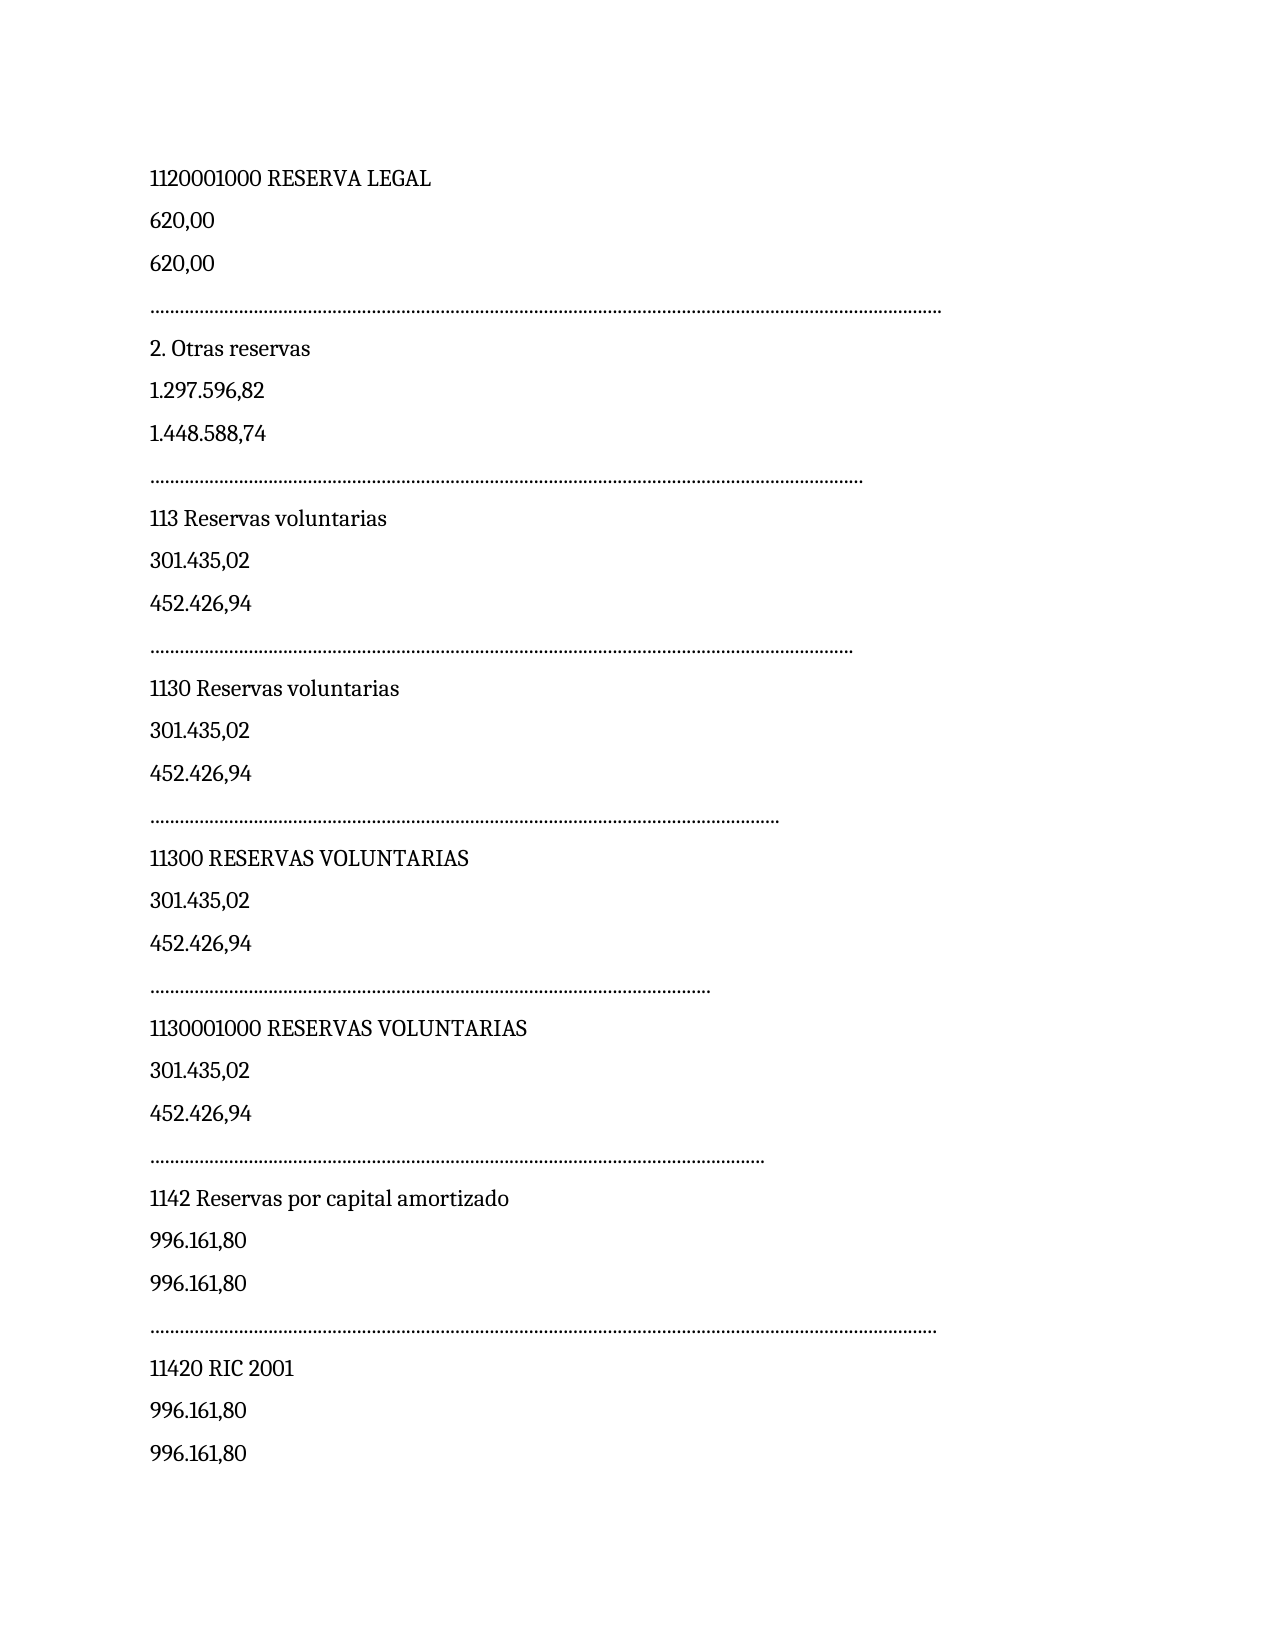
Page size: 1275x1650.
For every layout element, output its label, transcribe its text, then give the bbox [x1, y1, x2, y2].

text 996.161,80 [150, 1382, 1125, 1425]
text 301.435,02 [150, 532, 1125, 575]
text 996.161,80 [150, 1255, 1125, 1297]
text ............................................................................................................................................... [150, 617, 1125, 660]
text 1130 Reservas voluntarias [150, 660, 1125, 702]
text 452.426,94 [150, 1085, 1125, 1127]
text 996.161,80 [150, 1212, 1125, 1255]
text 452.426,94 [150, 575, 1125, 617]
text 301.435,02 [150, 1042, 1125, 1085]
text ................................................................................................................................................. [150, 447, 1125, 490]
text ................................................................................................................................ [150, 787, 1125, 830]
text ............................................................................................................................. [150, 1127, 1125, 1170]
text .................................................................................................................. [150, 957, 1125, 1000]
text 452.426,94 [150, 745, 1125, 787]
text ................................................................................................................................................................. [150, 277, 1125, 320]
text 996.161,80 [150, 1425, 1125, 1467]
text 113 Reservas voluntarias [150, 490, 1125, 532]
text 1142 Reservas por capital amortizado [150, 1170, 1125, 1212]
text 1.448.588,74 [150, 405, 1125, 447]
text 452.426,94 [150, 915, 1125, 957]
text 620,00 [150, 235, 1125, 277]
text 301.435,02 [150, 872, 1125, 915]
text 11420 RIC 2001 [150, 1340, 1125, 1382]
text 1130001000 RESERVAS VOLUNTARIAS [150, 1000, 1125, 1042]
text 620,00 [150, 192, 1125, 235]
text 1.297.596,82 [150, 362, 1125, 405]
text 11300 RESERVAS VOLUNTARIAS [150, 830, 1125, 872]
text 2. Otras reservas [150, 320, 1125, 362]
text 301.435,02 [150, 702, 1125, 745]
text 1120001000 RESERVA LEGAL [150, 150, 1125, 192]
text ................................................................................................................................................................ [150, 1297, 1125, 1340]
